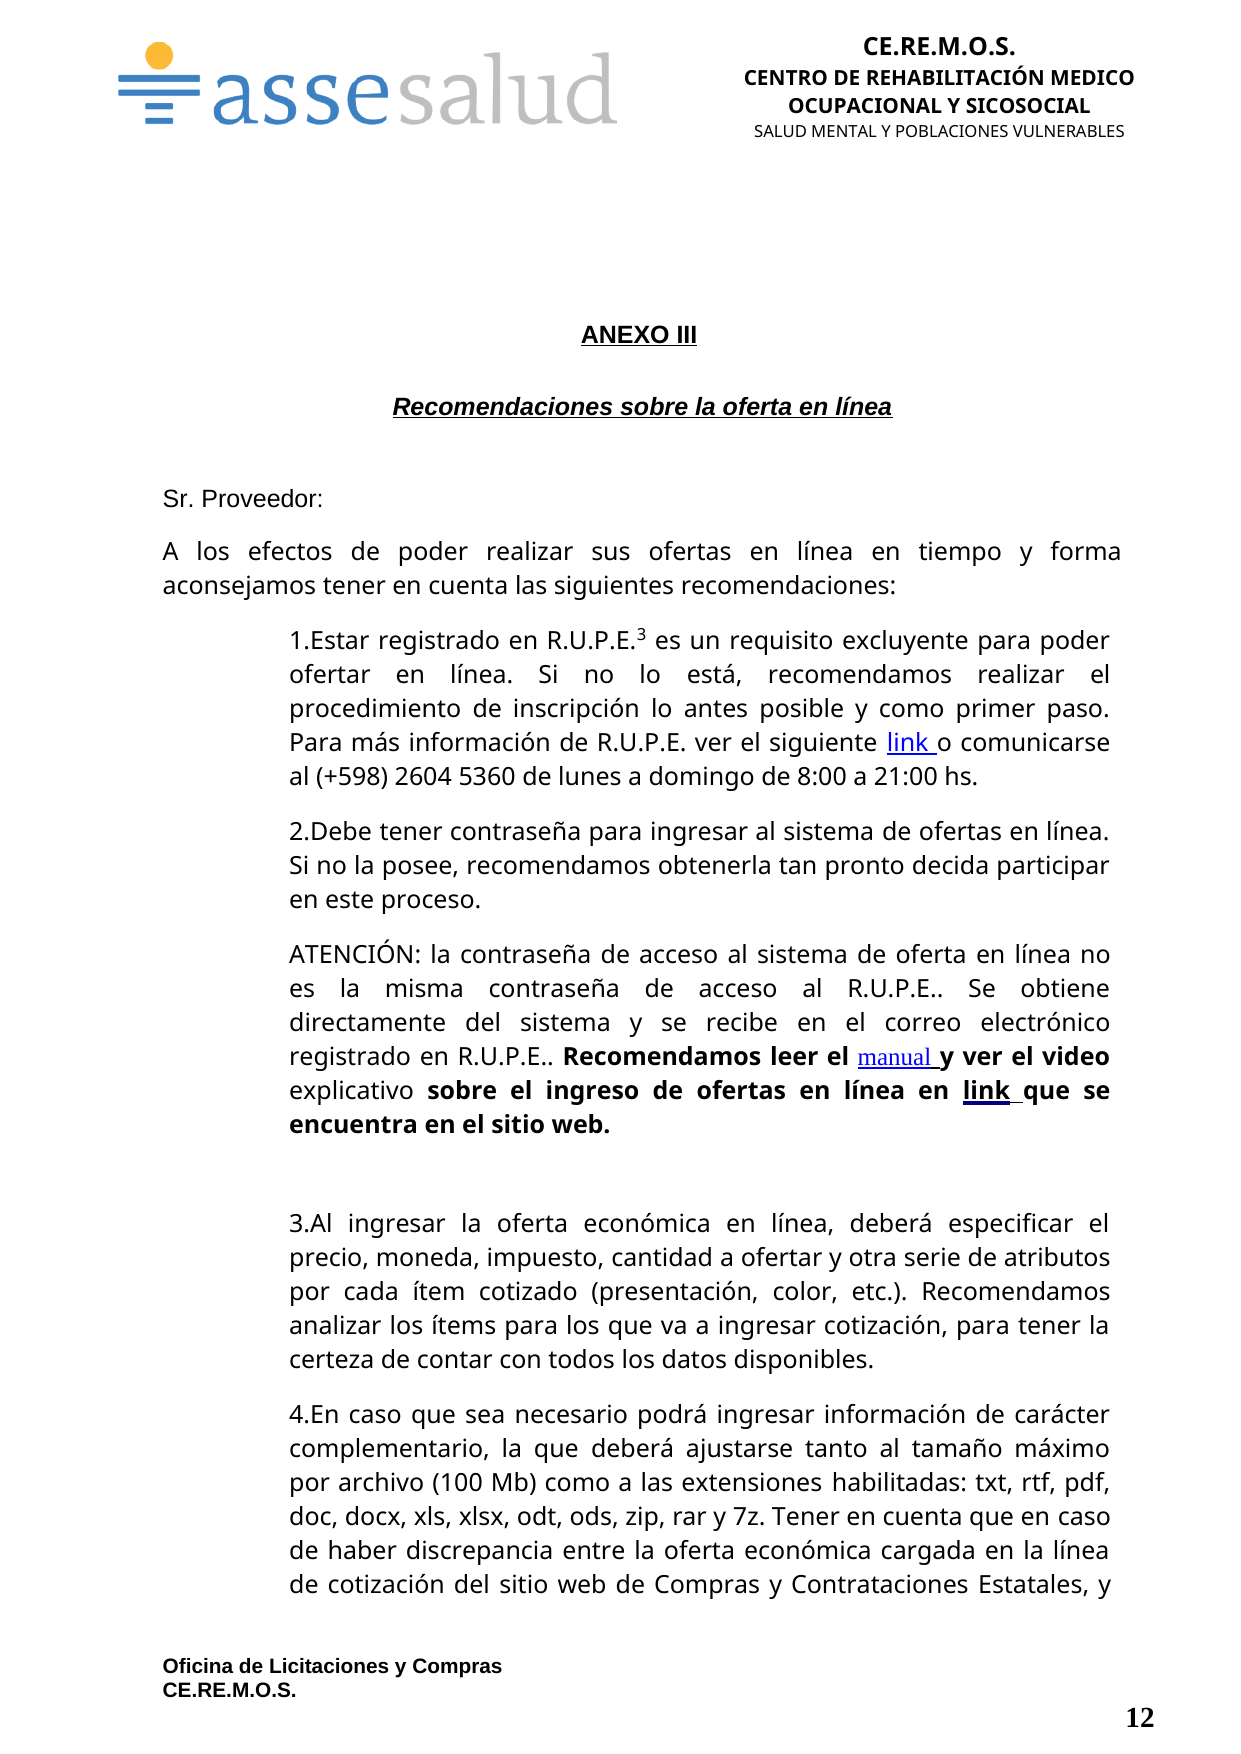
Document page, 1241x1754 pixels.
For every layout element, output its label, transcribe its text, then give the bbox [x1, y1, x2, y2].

list En caso que sea necesario podrá ingresar información de carácter complementario, la que deberá ajustarse tanto al tamaño máximo por archivo (100 Mb) como a las extensiones habilitadas: txt, rtf, pdf, doc, docx, xls, xlsx, odt, ods, zip, rar y 7z. Tener en cuenta que en caso de haber discrepancia entre la oferta económica cargada en la línea de cotización del sitio web de Compras y Contrataciones Estatales, y [289, 1397, 1111, 1601]
picture [111, 33, 621, 144]
text A los efectos de poder realizar sus ofertas en línea en tiempo y forma aconsejamos tener en cuenta las siguientes recomendaciones: [162, 534, 1122, 602]
subtitle ANEXO III [162, 320, 1122, 349]
text Sr. Proveedor: [162, 484, 1122, 513]
subtitle Recomendaciones sobre la oferta en línea [162, 392, 1122, 421]
list Debe tener contraseña para ingresar al sistema de ofertas en línea. Si no la posee, recomendamos obtenerla tan pronto decida participar en este proceso. [289, 814, 1110, 916]
text ATENCIÓN: la contraseña de acceso al sistema de oferta en línea no es la misma contraseña de acceso al R.U.P.E.. Se obtiene directamente del sistema y se recibe en el correo electrónico registrado en R.U.P.E.. Recomendamos leer el manual y ver el video explicativo sobre el ingreso de ofertas en línea en link que se encuentra en el sitio web. [289, 937, 1111, 1141]
list Al ingresar la oferta económica en línea, deberá especificar el precio, moneda, impuesto, cantidad a ofertar y otra serie de atributos por cada ítem cotizado (presentación, color, etc.). Recomendamos analizar los ítems para los que va a ingresar cotización, para tener la certeza de contar con todos los datos disponibles. [289, 1206, 1111, 1376]
list Estar registrado en R.U.P.E.3 es un requisito excluyente para poder ofertar en línea. Si no lo está, recomendamos realizar el procedimiento de inscripción lo antes posible y como primer paso. Para más información de R.U.P.E. ver el siguiente link o comunicarse al (+598) 2604 5360 de lunes a domingo de 8:00 a 21:00 hs. [289, 622, 1110, 793]
